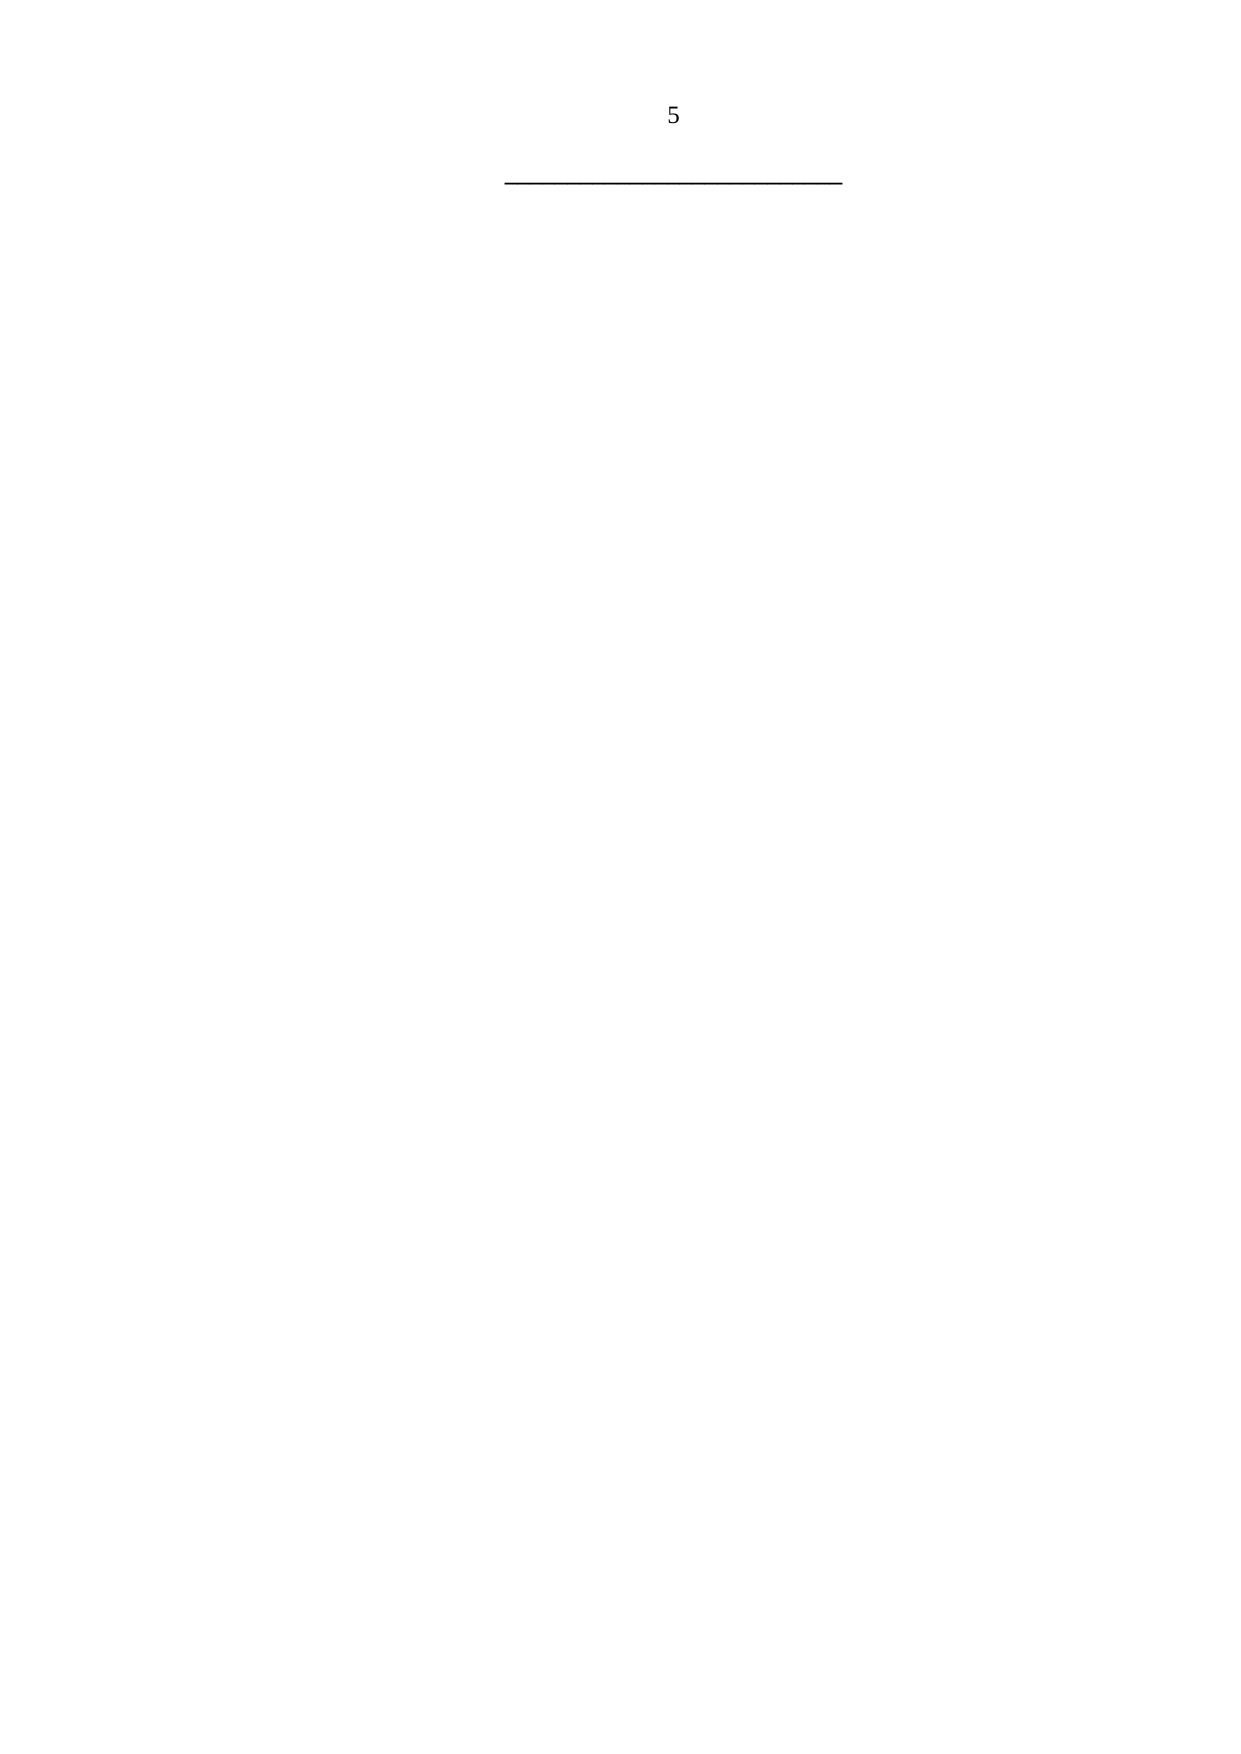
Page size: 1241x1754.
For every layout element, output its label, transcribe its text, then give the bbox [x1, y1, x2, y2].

text ___________________________ [177, 158, 1169, 187]
